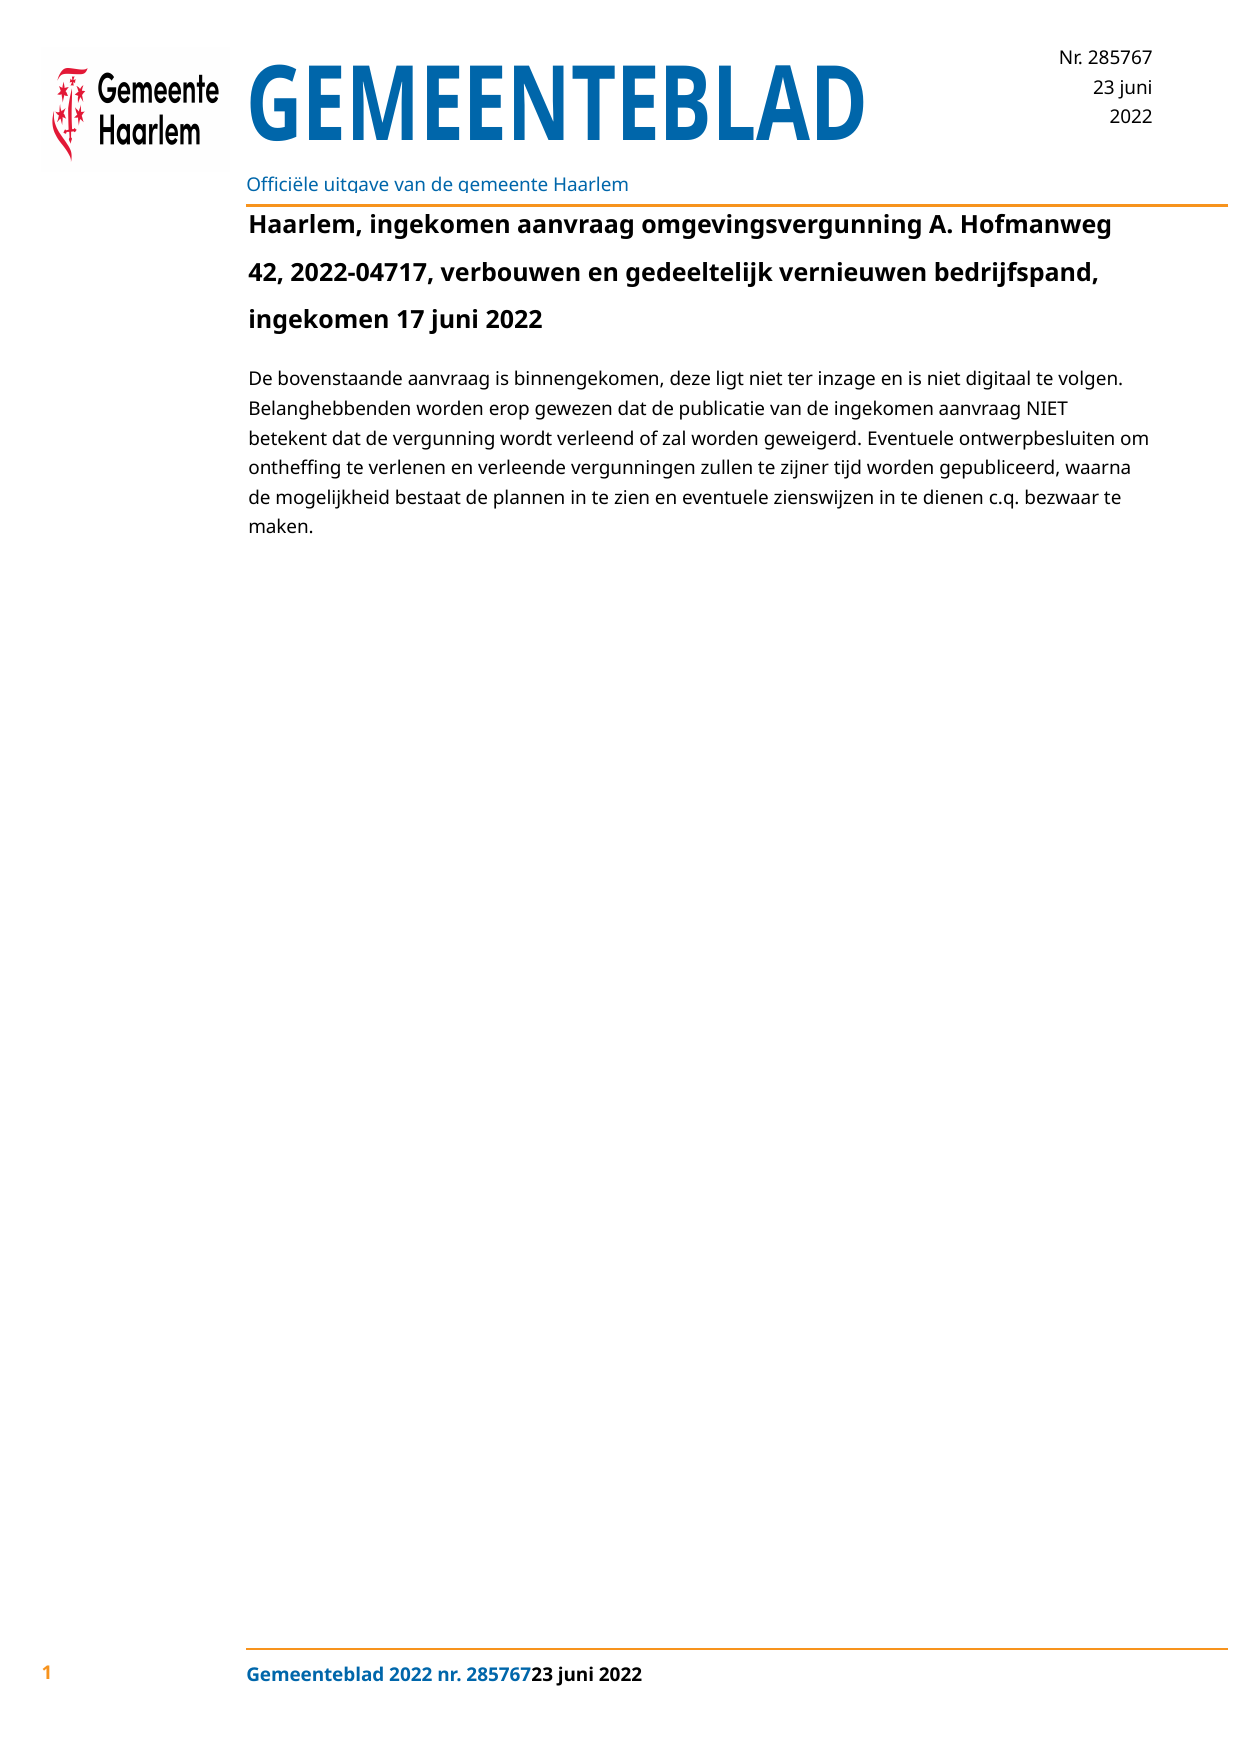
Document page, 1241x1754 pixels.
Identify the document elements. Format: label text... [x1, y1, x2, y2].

text Haarlem, ingekomen aanvraag omgevingsvergunning A. Hofmanweg 42, 2022-04717, verbouwen en gedeeltelijk vernieuwen bedrijfspand, ingekomen 17 juni 2022 [248, 207, 1152, 336]
picture [41, 47, 231, 172]
text De bovenstaande aanvraag is binnengekomen, deze ligt niet ter inzage en is niet digitaal te volgen. Belanghebbenden worden erop gewezen dat de publicatie van de ingekomen aanvraag NIET betekent dat de vergunning wordt verleend of zal worden geweigerd. Eventuele ontwerpbesluiten om ontheffing te verlenen en verleende vergunningen zullen te zijner tijd worden gepubliceerd, waarna de mogelijkheid bestaat de plannen in te zien en eventuele zienswijzen in te dienen c.q. bezwaar te maken. [248, 366, 1152, 539]
